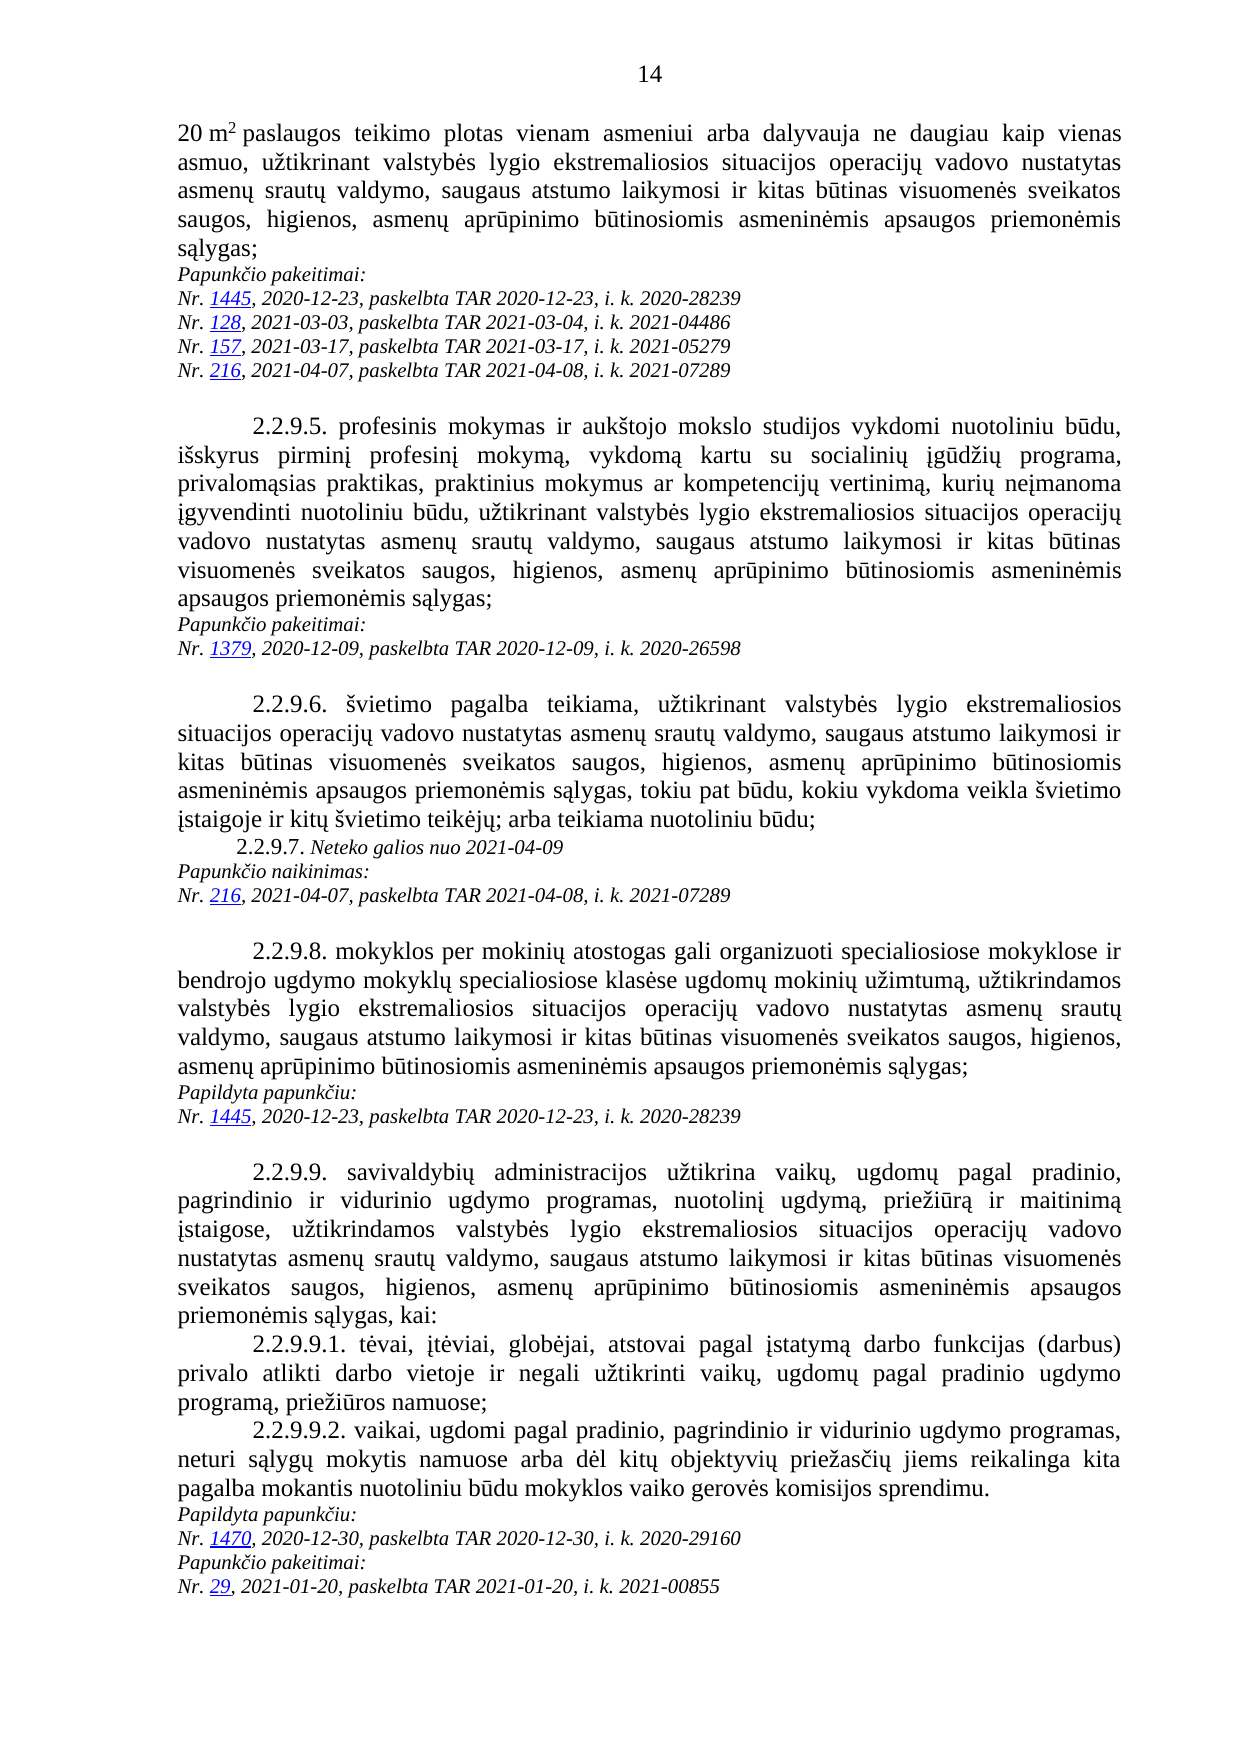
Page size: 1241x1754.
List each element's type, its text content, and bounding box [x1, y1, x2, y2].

text 2.2.9.7. Neteko galios nuo 2021-04-09 [177, 833, 1122, 859]
text Nr. 29, 2021-01-20, paskelbta TAR 2021-01-20, i. k. 2021-00855 [177, 1574, 1122, 1598]
text Papunkčio pakeitimai: [177, 262, 1122, 286]
text Nr. 128, 2021-03-03, paskelbta TAR 2021-03-04, i. k. 2021-04486 [177, 310, 1122, 334]
text Nr. 216, 2021-04-07, paskelbta TAR 2021-04-08, i. k. 2021-07289 [177, 883, 1122, 907]
text Papunkčio pakeitimai: [177, 612, 1122, 636]
text Papildyta papunkčiu: [177, 1080, 1122, 1104]
text Nr. 157, 2021-03-17, paskelbta TAR 2021-03-17, i. k. 2021-05279 [177, 334, 1122, 358]
text Nr. 1445, 2020-12-23, paskelbta TAR 2020-12-23, i. k. 2020-28239 [177, 1104, 1122, 1128]
text 2.2.9.5. profesinis mokymas ir aukštojo mokslo studijos vykdomi nuotoliniu būdu, išskyrus pirminį profesinį mokymą, vykdomą kartu su socialinių įgūdžių programa, privalomąsias praktikas, praktinius mokymus ar kompetencijų vertinimą, kurių neįmanoma įgyvendinti nuotoliniu būdu, užtikrinant valstybės lygio ekstremaliosios situacijos operacijų vadovo nustatytas asmenų srautų valdymo, saugaus atstumo laikymosi ir kitas būtinas visuomenės sveikatos saugos, higienos, asmenų aprūpinimo būtinosiomis asmeninėmis apsaugos priemonėmis sąlygas; [177, 411, 1122, 612]
text Nr. 216, 2021-04-07, paskelbta TAR 2021-04-08, i. k. 2021-07289 [177, 358, 1122, 382]
text Papunkčio pakeitimai: [177, 1550, 1122, 1574]
text Nr. 1470, 2020-12-30, paskelbta TAR 2020-12-30, i. k. 2020-29160 [177, 1526, 1122, 1550]
text Papunkčio naikinimas: [177, 859, 1122, 883]
text Nr. 1445, 2020-12-23, paskelbta TAR 2020-12-23, i. k. 2020-28239 [177, 286, 1122, 310]
text Papildyta papunkčiu: [177, 1502, 1122, 1526]
text 2.2.9.8. mokyklos per mokinių atostogas gali organizuoti specialiosiose mokyklose ir bendrojo ugdymo mokyklų specialiosiose klasėse ugdomų mokinių užimtumą, užtikrindamos valstybės lygio ekstremaliosios situacijos operacijų vadovo nustatytas asmenų srautų valdymo, saugaus atstumo laikymosi ir kitas būtinas visuomenės sveikatos saugos, higienos, asmenų aprūpinimo būtinosiomis asmeninėmis apsaugos priemonėmis sąlygas; [177, 936, 1122, 1080]
text 2.2.9.9. savivaldybių administracijos užtikrina vaikų, ugdomų pagal pradinio, pagrindinio ir vidurinio ugdymo programas, nuotolinį ugdymą, priežiūrą ir maitinimą įstaigose, užtikrindamos valstybės lygio ekstremaliosios situacijos operacijų vadovo nustatytas asmenų srautų valdymo, saugaus atstumo laikymosi ir kitas būtinas visuomenės sveikatos saugos, higienos, asmenų aprūpinimo būtinosiomis asmeninėmis apsaugos priemonėmis sąlygas, kai: [177, 1157, 1122, 1329]
text 20 m2 paslaugos teikimo plotas vienam asmeniui arba dalyvauja ne daugiau kaip vienas asmuo, užtikrinant valstybės lygio ekstremaliosios situacijos operacijų vadovo nustatytas asmenų srautų valdymo, saugaus atstumo laikymosi ir kitas būtinas visuomenės sveikatos saugos, higienos, asmenų aprūpinimo būtinosiomis asmeninėmis apsaugos priemonėmis sąlygas; [177, 118, 1122, 262]
text 2.2.9.6. švietimo pagalba teikiama, užtikrinant valstybės lygio ekstremaliosios situacijos operacijų vadovo nustatytas asmenų srautų valdymo, saugaus atstumo laikymosi ir kitas būtinas visuomenės sveikatos saugos, higienos, asmenų aprūpinimo būtinosiomis asmeninėmis apsaugos priemonėmis sąlygas, tokiu pat būdu, kokiu vykdoma veikla švietimo įstaigoje ir kitų švietimo teikėjų; arba teikiama nuotoliniu būdu; [177, 689, 1122, 833]
text 2.2.9.9.1. tėvai, įtėviai, globėjai, atstovai pagal įstatymą darbo funkcijas (darbus) privalo atlikti darbo vietoje ir negali užtikrinti vaikų, ugdomų pagal pradinio ugdymo programą, priežiūros namuose; [177, 1329, 1122, 1415]
text 2.2.9.9.2. vaikai, ugdomi pagal pradinio, pagrindinio ir vidurinio ugdymo programas, neturi sąlygų mokytis namuose arba dėl kitų objektyvių priežasčių jiems reikalinga kita pagalba mokantis nuotoliniu būdu mokyklos vaiko gerovės komisijos sprendimu. [177, 1415, 1122, 1502]
text Nr. 1379, 2020-12-09, paskelbta TAR 2020-12-09, i. k. 2020-26598 [177, 636, 1122, 660]
